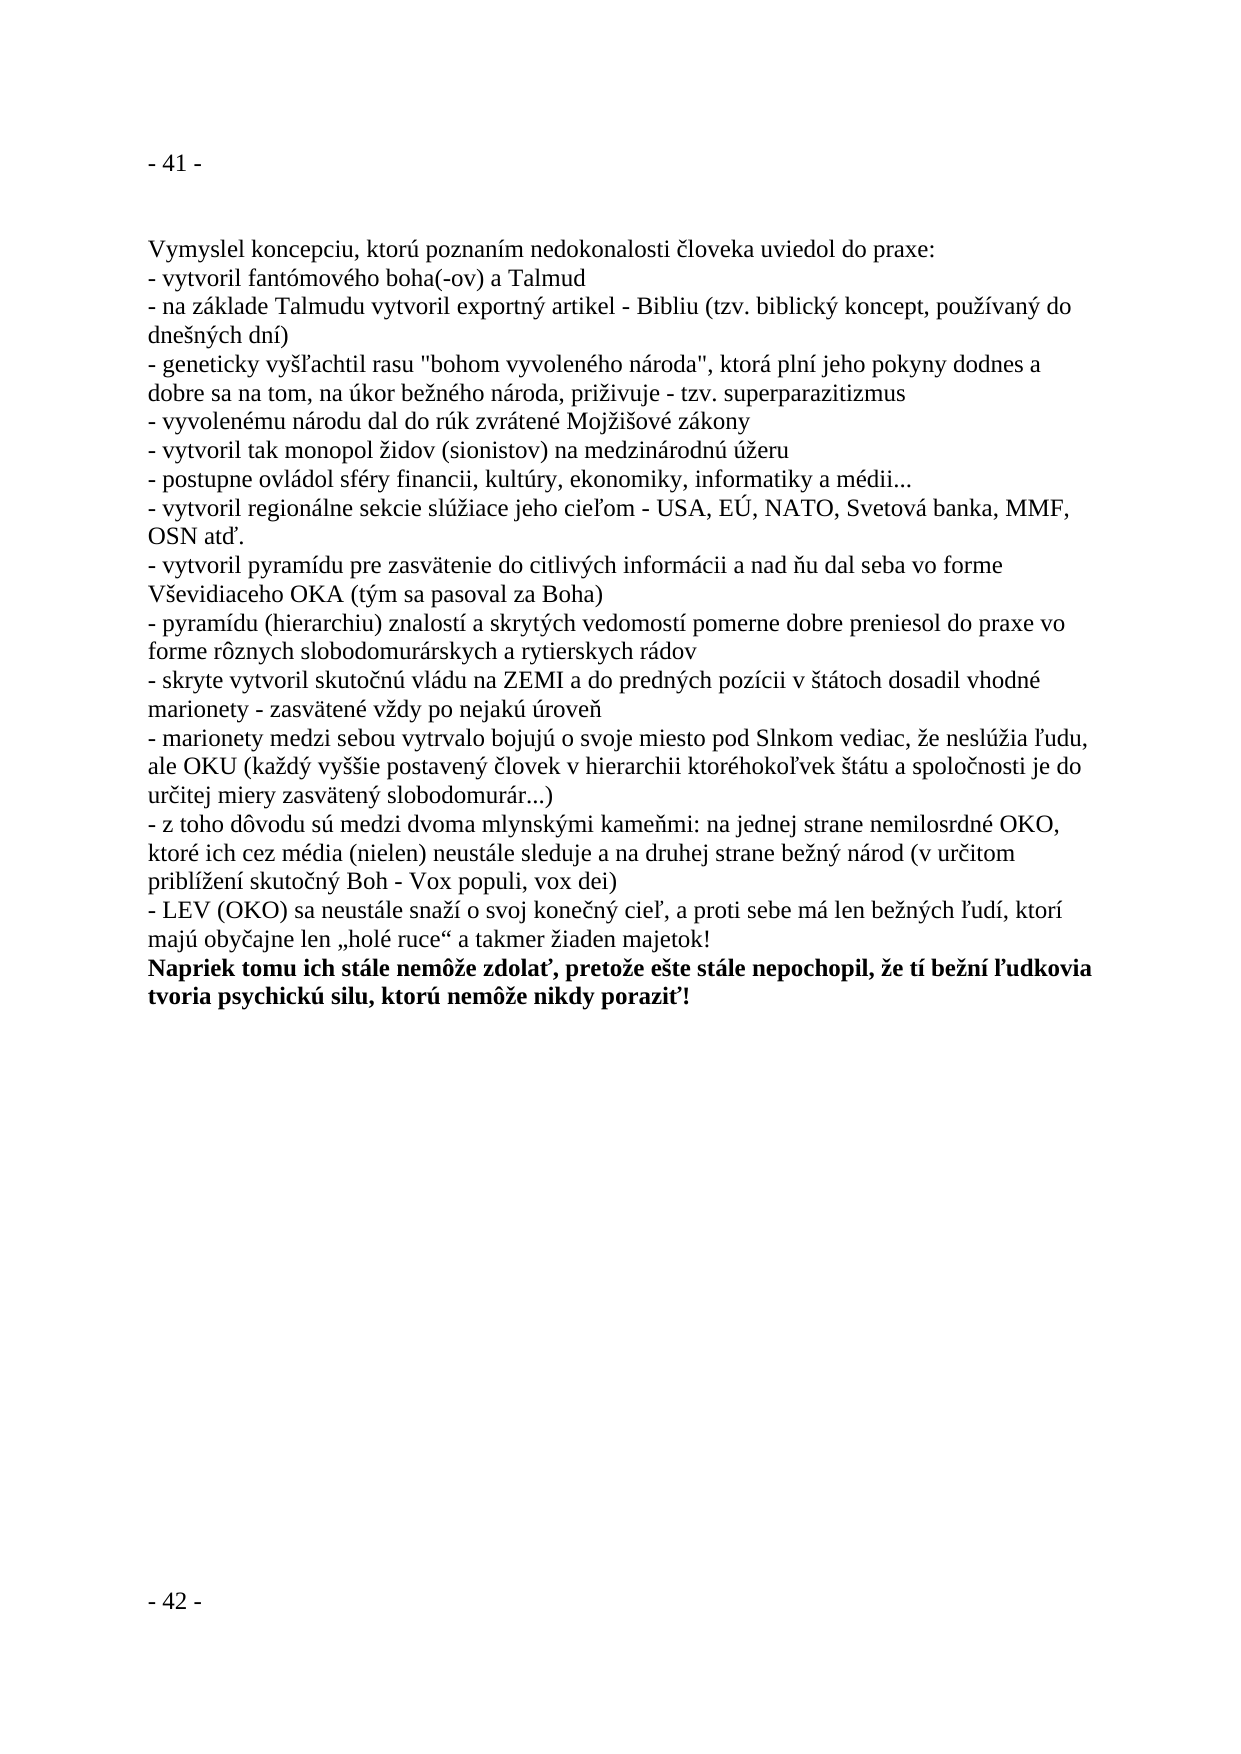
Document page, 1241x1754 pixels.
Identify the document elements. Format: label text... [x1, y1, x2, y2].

text - 41 - [148, 148, 1093, 176]
text Vymyslel koncepciu, ktorú poznaním nedokonalosti človeka uviedol do praxe: - vytvoril fantómového boha(-ov) a Talmud - na základe Talmudu vytvoril exportný artikel - Bibliu (tzv. biblický koncept, používaný do dnešných dní) - geneticky vyšľachtil rasu "bohom vyvoleného národa", ktorá plní jeho pokyny dodnes a dobre sa na tom, na úkor bežného národa, priživuje - tzv. superparazitizmus - vyvolenému národu dal do rúk zvrátené Mojžišové zákony - vytvoril tak monopol židov (sionistov) na medzinárodnú úžeru - postupne ovládol sféry financii, kultúry, ekonomiky, informatiky a médii... - vytvoril regionálne sekcie slúžiace jeho cieľom - USA, EÚ, NATO, Svetová banka, MMF, OSN atď. - vytvoril pyramídu pre zasvätenie do citlivých informácii a nad ňu dal seba vo forme Vševidiaceho OKA (tým sa pasoval za Boha) - pyramídu (hierarchiu) znalostí a skrytých vedomostí pomerne dobre preniesol do praxe vo forme rôznych slobodomurárskych a rytierskych rádov - skryte vytvoril skutočnú vládu na ZEMI a do predných pozícii v štátoch dosadil vhodné marionety - zasvätené vždy po nejakú úroveň - marionety medzi sebou vytrvalo bojujú o svoje miesto pod Slnkom vediac, že neslúžia ľudu, ale OKU (každý vyššie postavený človek v hierarchii ktoréhokoľvek štátu a spoločnosti je do určitej miery zasvätený slobodomurár...) - z toho dôvodu sú medzi dvoma mlynskými kameňmi: na jednej strane nemilosrdné OKO, ktoré ich cez média (nielen) neustále sleduje a na druhej strane bežný národ (v určitom priblížení skutočný Boh - Vox populi, vox dei) - LEV (OKO) sa neustále snaží o svoj konečný cieľ, a proti sebe má len bežných ľudí, ktorí majú obyčajne len „holé ruce“ a takmer žiaden majetok! Napriek tomu ich stále nemôže zdolať, pretože ešte stále nepochopil, že tí bežní ľudkovia tvoria psychickú silu, ktorú nemôže nikdy poraziť! [148, 176, 1093, 1010]
text - 42 - [148, 1586, 1093, 1615]
